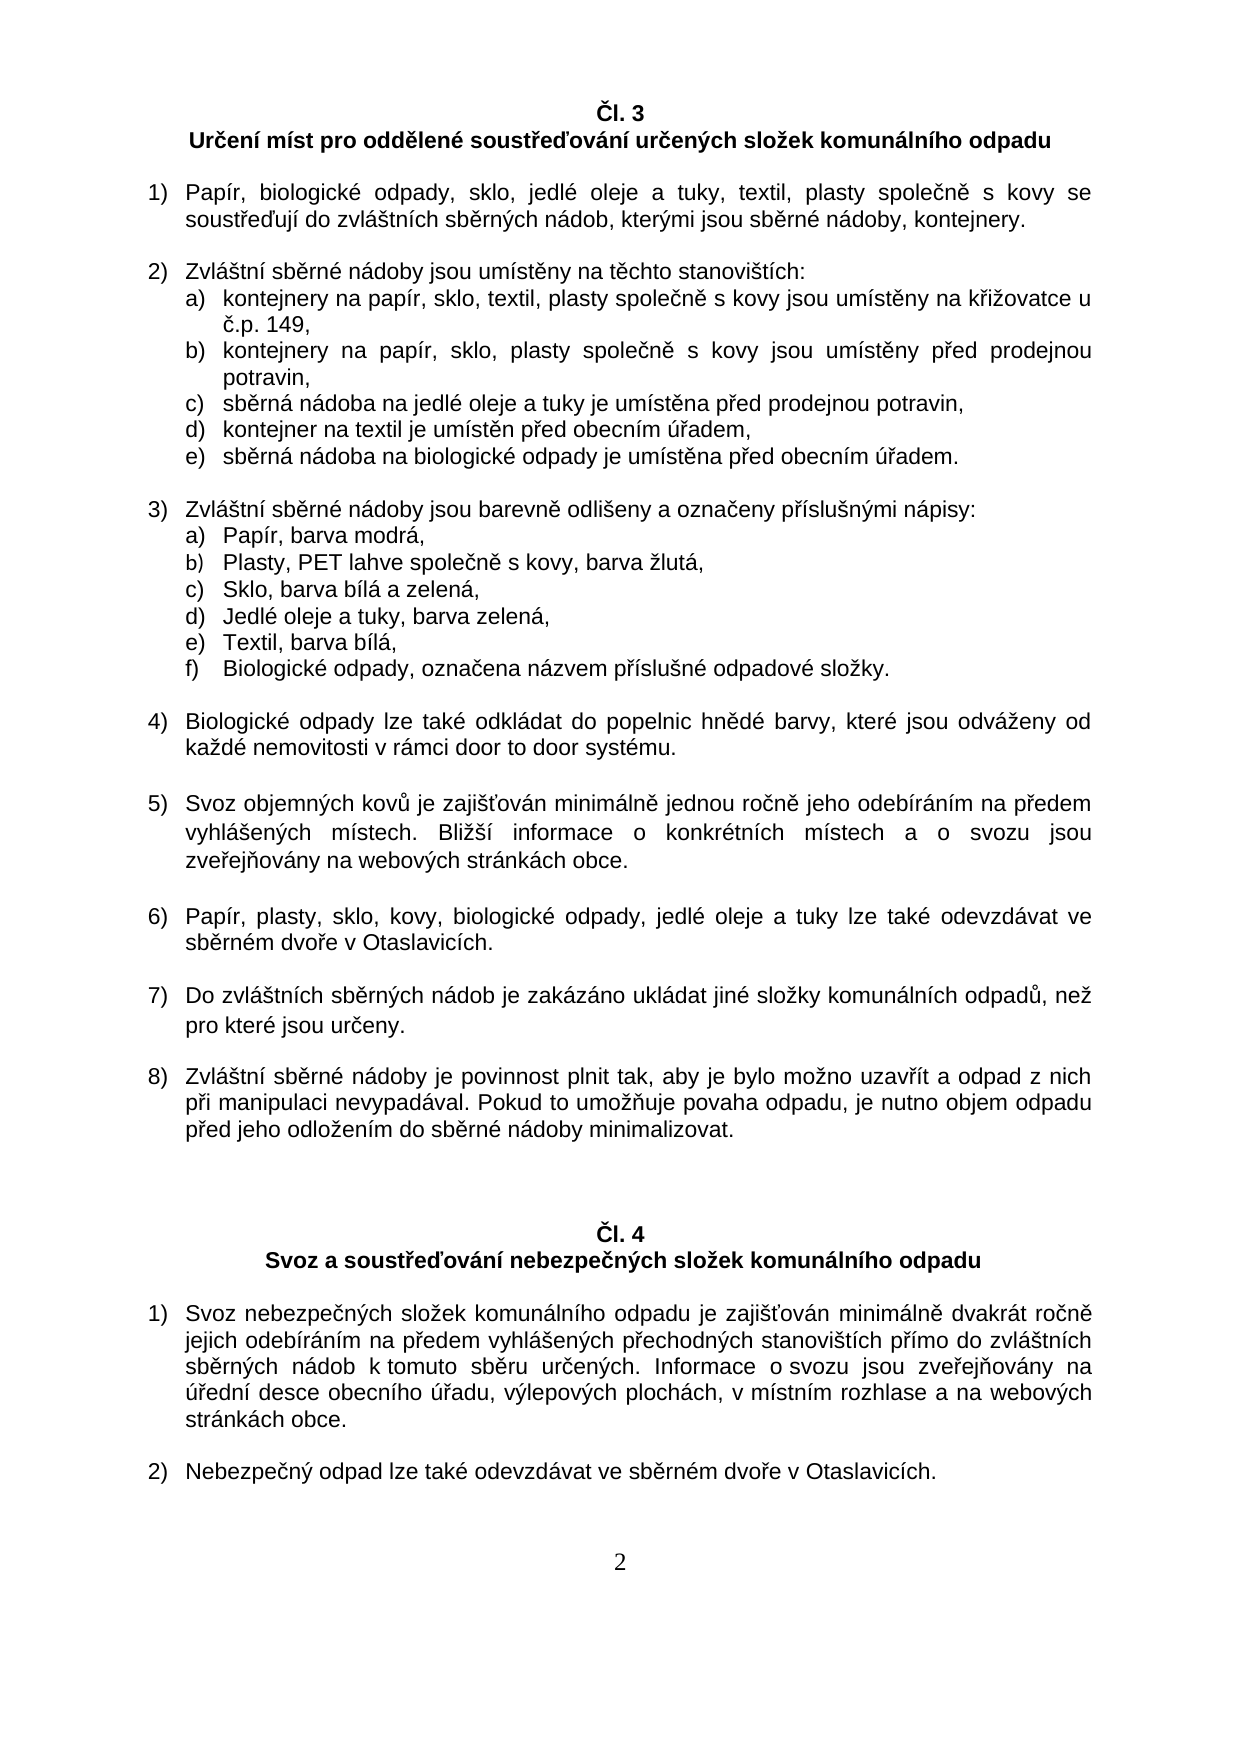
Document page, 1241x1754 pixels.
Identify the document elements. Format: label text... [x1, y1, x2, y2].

list Zvláštní sběrné nádoby jsou barevně odlišeny a označeny příslušnými nápisy: [148, 496, 1092, 522]
list Textil, barva bílá, [185, 629, 1092, 655]
list Papír, biologické odpady, sklo, jedlé oleje a tuky, textil, plasty společně s kovy se soustřeďují do zvláštních sběrných nádob, kterými jsou sběrné nádoby, kontejnery. [148, 179, 1092, 232]
list Biologické odpady lze také odkládat do popelnic hnědé barvy, které jsou odváženy od každé nemovitosti v rámci door to door systému. [148, 708, 1092, 761]
list sběrná nádoba na biologické odpady je umístěna před obecním úřadem. [185, 443, 1092, 469]
list Sklo, barva bílá a zelená, [185, 576, 1092, 603]
subtitle Čl. 4 [148, 1221, 1092, 1247]
subtitle Svoz a soustřeďování nebezpečných složek komunálního odpadu [148, 1247, 1092, 1274]
list Svoz objemných kovů je zajišťován minimálně jednou ročně jeho odebíráním na předem vyhlášených místech. Bližší informace o konkrétních místech a o svozu jsou zveřejňovány na webových stránkách obce. [148, 789, 1092, 874]
text Čl. 3 [148, 100, 1092, 127]
list Nebezpečný odpad lze také odevzdávat ve sběrném dvoře v Otaslavicích. [148, 1458, 1092, 1485]
list Zvláštní sběrné nádoby je povinnost plnit tak, aby je bylo možno uzavřít a odpad z nich při manipulaci nevypadával. Pokud to umožňuje povaha odpadu, je nutno objem odpadu před jeho odložením do sběrné nádoby minimalizovat. [148, 1063, 1092, 1142]
list Biologické odpady, označena názvem příslušné odpadové složky. [185, 655, 1092, 682]
list Papír, barva modrá, [185, 522, 1092, 548]
list Zvláštní sběrné nádoby jsou umístěny na těchto stanovištích: [148, 258, 1092, 285]
list Jedlé oleje a tuky, barva zelená, [185, 603, 1092, 629]
list Svoz nebezpečných složek komunálního odpadu je zajišťován minimálně dvakrát ročně jejich odebíráním na předem vyhlášených přechodných stanovištích přímo do zvláštních sběrných nádob k tomuto sběru určených. Informace o svozu jsou zveřejňovány na úřední desce obecního úřadu, výlepových plochách, v místním rozhlase a na webových stránkách obce. [148, 1300, 1092, 1432]
text Určení míst pro oddělené soustřeďování určených složek komunálního odpadu [148, 127, 1092, 153]
list sběrná nádoba na jedlé oleje a tuky je umístěna před prodejnou potravin, [185, 390, 1092, 416]
list kontejnery na papír, sklo, plasty společně s kovy jsou umístěny před prodejnou potravin, [185, 337, 1092, 390]
list kontejnery na papír, sklo, textil, plasty společně s kovy jsou umístěny na křižovatce u č.p. 149, [185, 285, 1092, 337]
list Do zvláštních sběrných nádob je zakázáno ukládat jiné složky komunálních odpadů, než pro které jsou určeny. [148, 982, 1092, 1038]
list Plasty, PET lahve společně s kovy, barva žlutá, [185, 548, 1092, 576]
list Papír, plasty, sklo, kovy, biologické odpady, jedlé oleje a tuky lze také odevzdávat ve sběrném dvoře v Otaslavicích. [148, 903, 1092, 955]
list kontejner na textil je umístěn před obecním úřadem, [185, 416, 1092, 443]
